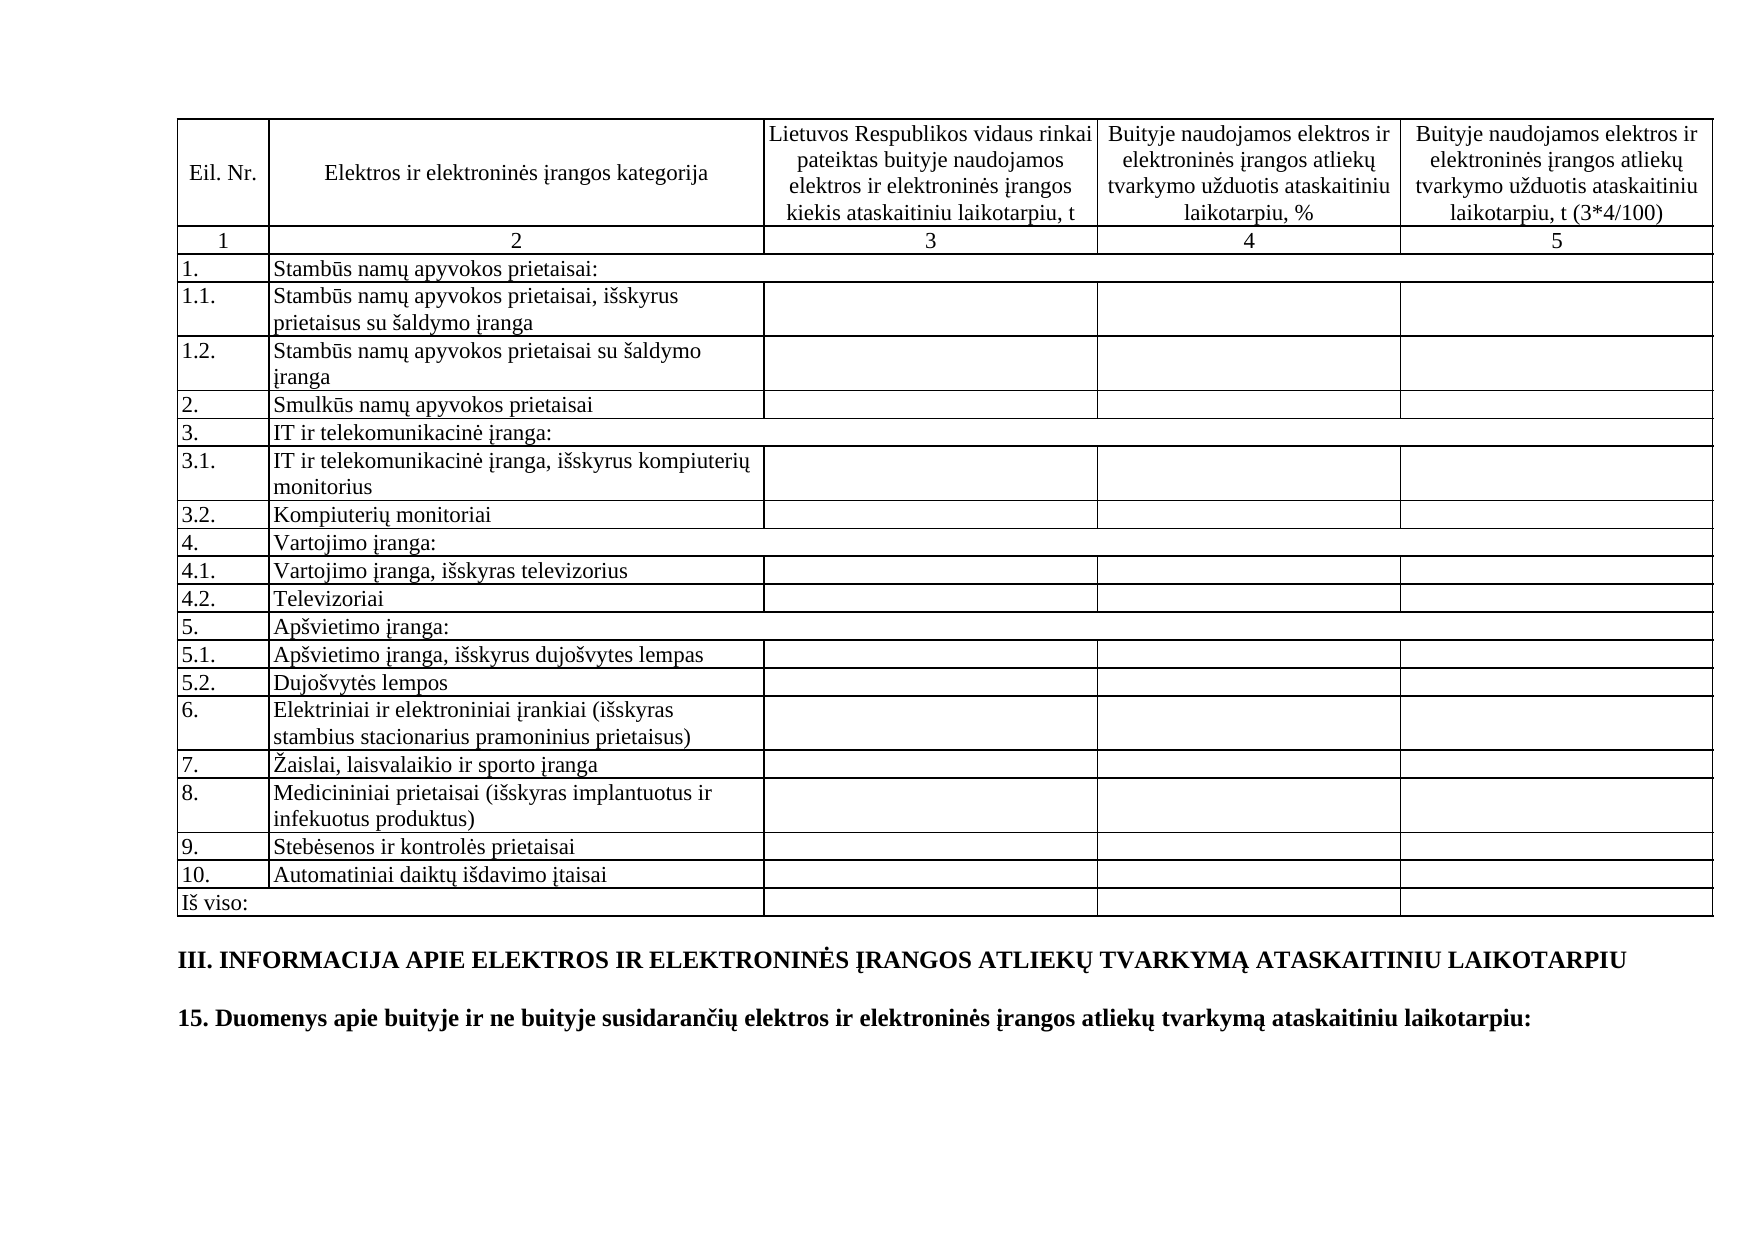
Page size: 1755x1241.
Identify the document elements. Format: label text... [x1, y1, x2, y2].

table_cell Stambūs namų apyvokos prietaisai su šaldymo įranga [270, 337, 763, 389]
table_cell [765, 501, 1097, 527]
table_cell [1401, 557, 1712, 583]
table_cell Stambūs namų apyvokos prietaisai: [270, 255, 1712, 281]
table_cell [765, 557, 1097, 583]
table_cell Stambūs namų apyvokos prietaisai, išskyrus prietaisus su šaldymo įranga [270, 283, 763, 335]
table_header Buityje naudojamos elektros ir elektroninės įrangos atliekų tvarkymo užduotis ataskaitiniu laikotarpiu, t (3*4/100) [1401, 120, 1712, 225]
table_cell 4 [1098, 227, 1400, 253]
table_cell 1.1. [178, 283, 268, 335]
table_cell [765, 779, 1097, 831]
table_cell [765, 861, 1097, 887]
table_cell Stebėsenos ir kontrolės prietaisai [270, 833, 763, 859]
table_cell [1098, 751, 1400, 777]
table_cell [1401, 447, 1712, 499]
table_cell [765, 697, 1097, 749]
table_cell 2 [270, 227, 763, 253]
table_header Elektros ir elektroninės įrangos kategorija [270, 120, 763, 225]
table_cell [1401, 669, 1712, 695]
table_cell [1098, 889, 1400, 915]
table_cell 8. [178, 779, 268, 831]
table_cell Iš viso: [178, 889, 763, 915]
table_cell [1401, 501, 1712, 527]
text III. INFORMACIJA APIE ELEKTROS IR ELEKTRONINĖS ĮRANGOS ATLIEKŲ TVARKYMĄ ATASKAITINIU LAIKOTARPIU [177, 946, 1680, 974]
table_cell [765, 447, 1097, 499]
table_cell [1401, 833, 1712, 859]
table_header Lietuvos Respublikos vidaus rinkai pateiktas buityje naudojamos elektros ir elektroninės įrangos kiekis ataskaitiniu laikotarpiu, t [765, 120, 1097, 225]
table_cell [765, 283, 1097, 335]
table_cell [1401, 861, 1712, 887]
table_cell Apšvietimo įranga, išskyrus dujošvytes lempas [270, 641, 763, 667]
table_cell [1401, 391, 1712, 417]
table_cell Vartojimo įranga: [270, 529, 1712, 555]
table_cell 7. [178, 751, 268, 777]
table_cell 4. [178, 529, 268, 555]
table_cell 5.1. [178, 641, 268, 667]
table_cell 2. [178, 391, 268, 417]
table_cell 3.1. [178, 447, 268, 499]
table_cell [1401, 779, 1712, 831]
text 15. Duomenys apie buityje ir ne buityje susidarančių elektros ir elektroninės įrangos atliekų tvarkymą ataskaitiniu laikotarpiu: [177, 1003, 1680, 1032]
table_cell Automatiniai daiktų išdavimo įtaisai [270, 861, 763, 887]
table_cell [765, 337, 1097, 389]
table_cell 6. [178, 697, 268, 749]
table_cell [1098, 557, 1400, 583]
table_cell [1401, 337, 1712, 389]
table_cell Elektriniai ir elektroniniai įrankiai (išskyras stambius stacionarius pramoninius prietaisus) [270, 697, 763, 749]
table_cell [1098, 447, 1400, 499]
table_header Buityje naudojamos elektros ir elektroninės įrangos atliekų tvarkymo užduotis ataskaitiniu laikotarpiu, % [1098, 120, 1400, 225]
table_cell [1401, 751, 1712, 777]
table_cell Žaislai, laisvalaikio ir sporto įranga [270, 751, 763, 777]
table_cell 1.2. [178, 337, 268, 389]
table_cell [765, 585, 1097, 611]
table_cell 3. [178, 419, 268, 445]
table_cell 1. [178, 255, 268, 281]
table_cell IT ir telekomunikacinė įranga, išskyrus kompiuterių monitorius [270, 447, 763, 499]
table_cell [1401, 889, 1712, 915]
table_cell Apšvietimo įranga: [270, 613, 1712, 639]
table_cell [1098, 669, 1400, 695]
table_cell 3 [765, 227, 1097, 253]
table_cell [1401, 283, 1712, 335]
table_header Eil. Nr. [178, 120, 268, 225]
table_cell Medicininiai prietaisai (išskyras implantuotus ir infekuotus produktus) [270, 779, 763, 831]
table_cell Dujošvytės lempos [270, 669, 763, 695]
table_cell [1098, 283, 1400, 335]
table_cell 4.2. [178, 585, 268, 611]
table_cell Vartojimo įranga, išskyras televizorius [270, 557, 763, 583]
table_cell [765, 889, 1097, 915]
table_cell 5. [178, 613, 268, 639]
table_cell [1401, 585, 1712, 611]
table_cell [1098, 833, 1400, 859]
table_cell 10. [178, 861, 268, 887]
table_cell [1401, 641, 1712, 667]
table_cell [1098, 337, 1400, 389]
table_cell [765, 391, 1097, 417]
table_cell [765, 751, 1097, 777]
table_cell Televizoriai [270, 585, 763, 611]
table_cell [1098, 501, 1400, 527]
table_cell [765, 833, 1097, 859]
table_cell IT ir telekomunikacinė įranga: [270, 419, 1712, 445]
table_cell 9. [178, 833, 268, 859]
table_cell [1098, 585, 1400, 611]
table_cell 3.2. [178, 501, 268, 527]
table_cell 1 [178, 227, 268, 253]
table_cell [1098, 391, 1400, 417]
table_cell [1098, 779, 1400, 831]
table_cell [1401, 697, 1712, 749]
table_cell Smulkūs namų apyvokos prietaisai [270, 391, 763, 417]
table_cell 5 [1401, 227, 1712, 253]
table_cell 5.2. [178, 669, 268, 695]
table_cell [765, 641, 1097, 667]
table_cell [1098, 641, 1400, 667]
table_cell Kompiuterių monitoriai [270, 501, 763, 527]
table_cell [1098, 697, 1400, 749]
table_cell [1098, 861, 1400, 887]
table_cell 4.1. [178, 557, 268, 583]
table_cell [765, 669, 1097, 695]
